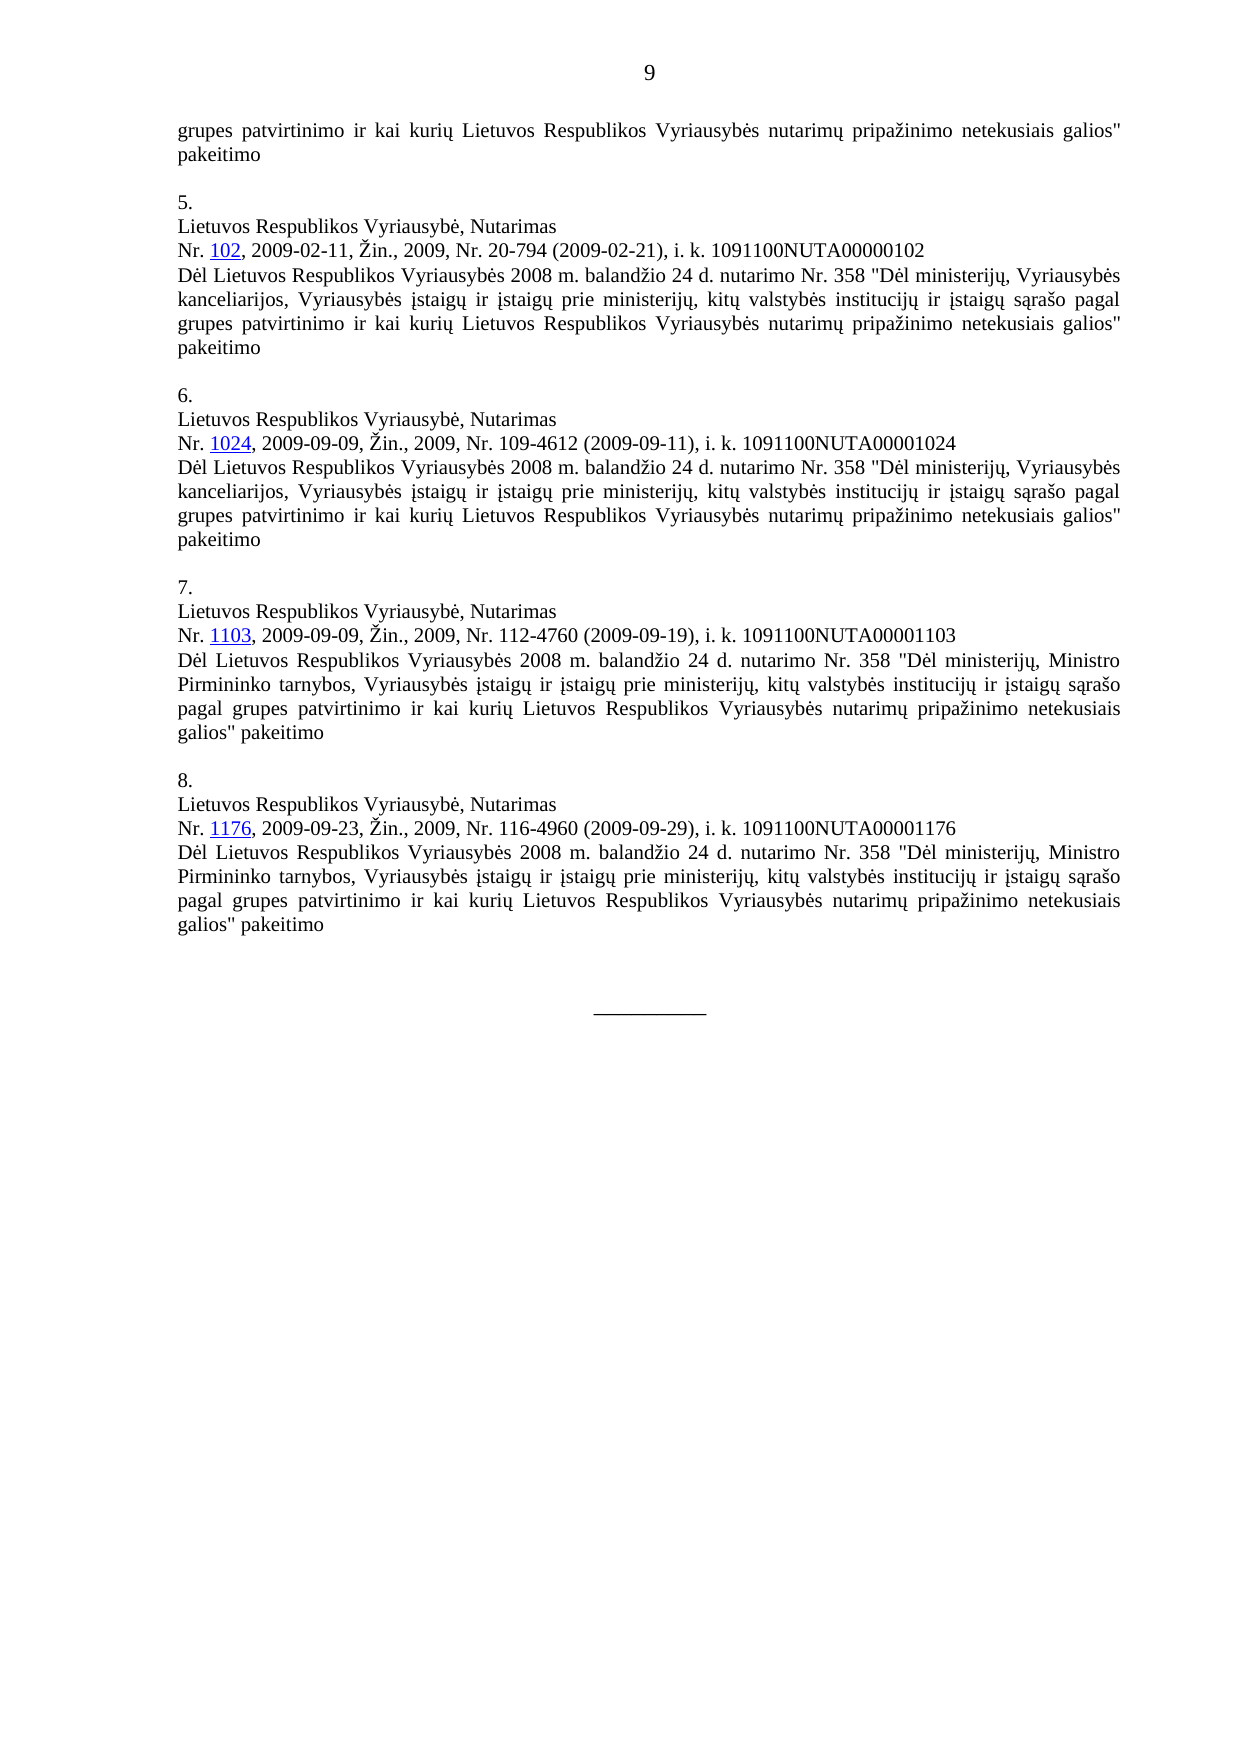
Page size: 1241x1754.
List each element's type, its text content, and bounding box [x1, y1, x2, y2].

text Nr. 102, 2009-02-11, Žin., 2009, Nr. 20-794 (2009-02-21), i. k. 1091100NUTA00000102 [177, 238, 1122, 262]
text Lietuvos Respublikos Vyriausybė, Nutarimas [177, 599, 1122, 623]
text Nr. 1103, 2009-09-09, Žin., 2009, Nr. 112-4760 (2009-09-19), i. k. 1091100NUTA00001103 [177, 623, 1122, 647]
text Nr. 1176, 2009-09-23, Žin., 2009, Nr. 116-4960 (2009-09-29), i. k. 1091100NUTA00001176 [177, 816, 1122, 840]
text _________ [177, 989, 1122, 1018]
text Lietuvos Respublikos Vyriausybė, Nutarimas [177, 792, 1122, 816]
text 6. [177, 383, 1122, 407]
text Lietuvos Respublikos Vyriausybė, Nutarimas [177, 407, 1122, 431]
text Dėl Lietuvos Respublikos Vyriausybės 2008 m. balandžio 24 d. nutarimo Nr. 358 "Dėl ministerijų, Ministro Pirmininko tarnybos, Vyriausybės įstaigų ir įstaigų prie ministerijų, kitų valstybės institucijų ir įstaigų sąrašo pagal grupes patvirtinimo ir kai kurių Lietuvos Respublikos Vyriausybės nutarimų pripažinimo netekusiais galios" pakeitimo [177, 840, 1122, 936]
text 8. [177, 768, 1122, 792]
text Nr. 1024, 2009-09-09, Žin., 2009, Nr. 109-4612 (2009-09-11), i. k. 1091100NUTA00001024 [177, 431, 1122, 455]
text Dėl Lietuvos Respublikos Vyriausybės 2008 m. balandžio 24 d. nutarimo Nr. 358 "Dėl ministerijų, Vyriausybės kanceliarijos, Vyriausybės įstaigų ir įstaigų prie ministerijų, kitų valstybės institucijų ir įstaigų sąrašo pagal grupes patvirtinimo ir kai kurių Lietuvos Respublikos Vyriausybės nutarimų pripažinimo netekusiais galios" pakeitimo [177, 262, 1122, 359]
text Dėl Lietuvos Respublikos Vyriausybės 2008 m. balandžio 24 d. nutarimo Nr. 358 "Dėl ministerijų, Vyriausybės kanceliarijos, Vyriausybės įstaigų ir įstaigų prie ministerijų, kitų valstybės institucijų ir įstaigų sąrašo pagal grupes patvirtinimo ir kai kurių Lietuvos Respublikos Vyriausybės nutarimų pripažinimo netekusiais galios" pakeitimo [177, 455, 1122, 551]
text grupes patvirtinimo ir kai kurių Lietuvos Respublikos Vyriausybės nutarimų pripažinimo netekusiais galios" pakeitimo [177, 118, 1122, 166]
text 7. [177, 575, 1122, 599]
text 5. [177, 190, 1122, 214]
text Dėl Lietuvos Respublikos Vyriausybės 2008 m. balandžio 24 d. nutarimo Nr. 358 "Dėl ministerijų, Ministro Pirmininko tarnybos, Vyriausybės įstaigų ir įstaigų prie ministerijų, kitų valstybės institucijų ir įstaigų sąrašo pagal grupes patvirtinimo ir kai kurių Lietuvos Respublikos Vyriausybės nutarimų pripažinimo netekusiais galios" pakeitimo [177, 647, 1122, 744]
text Lietuvos Respublikos Vyriausybė, Nutarimas [177, 214, 1122, 238]
